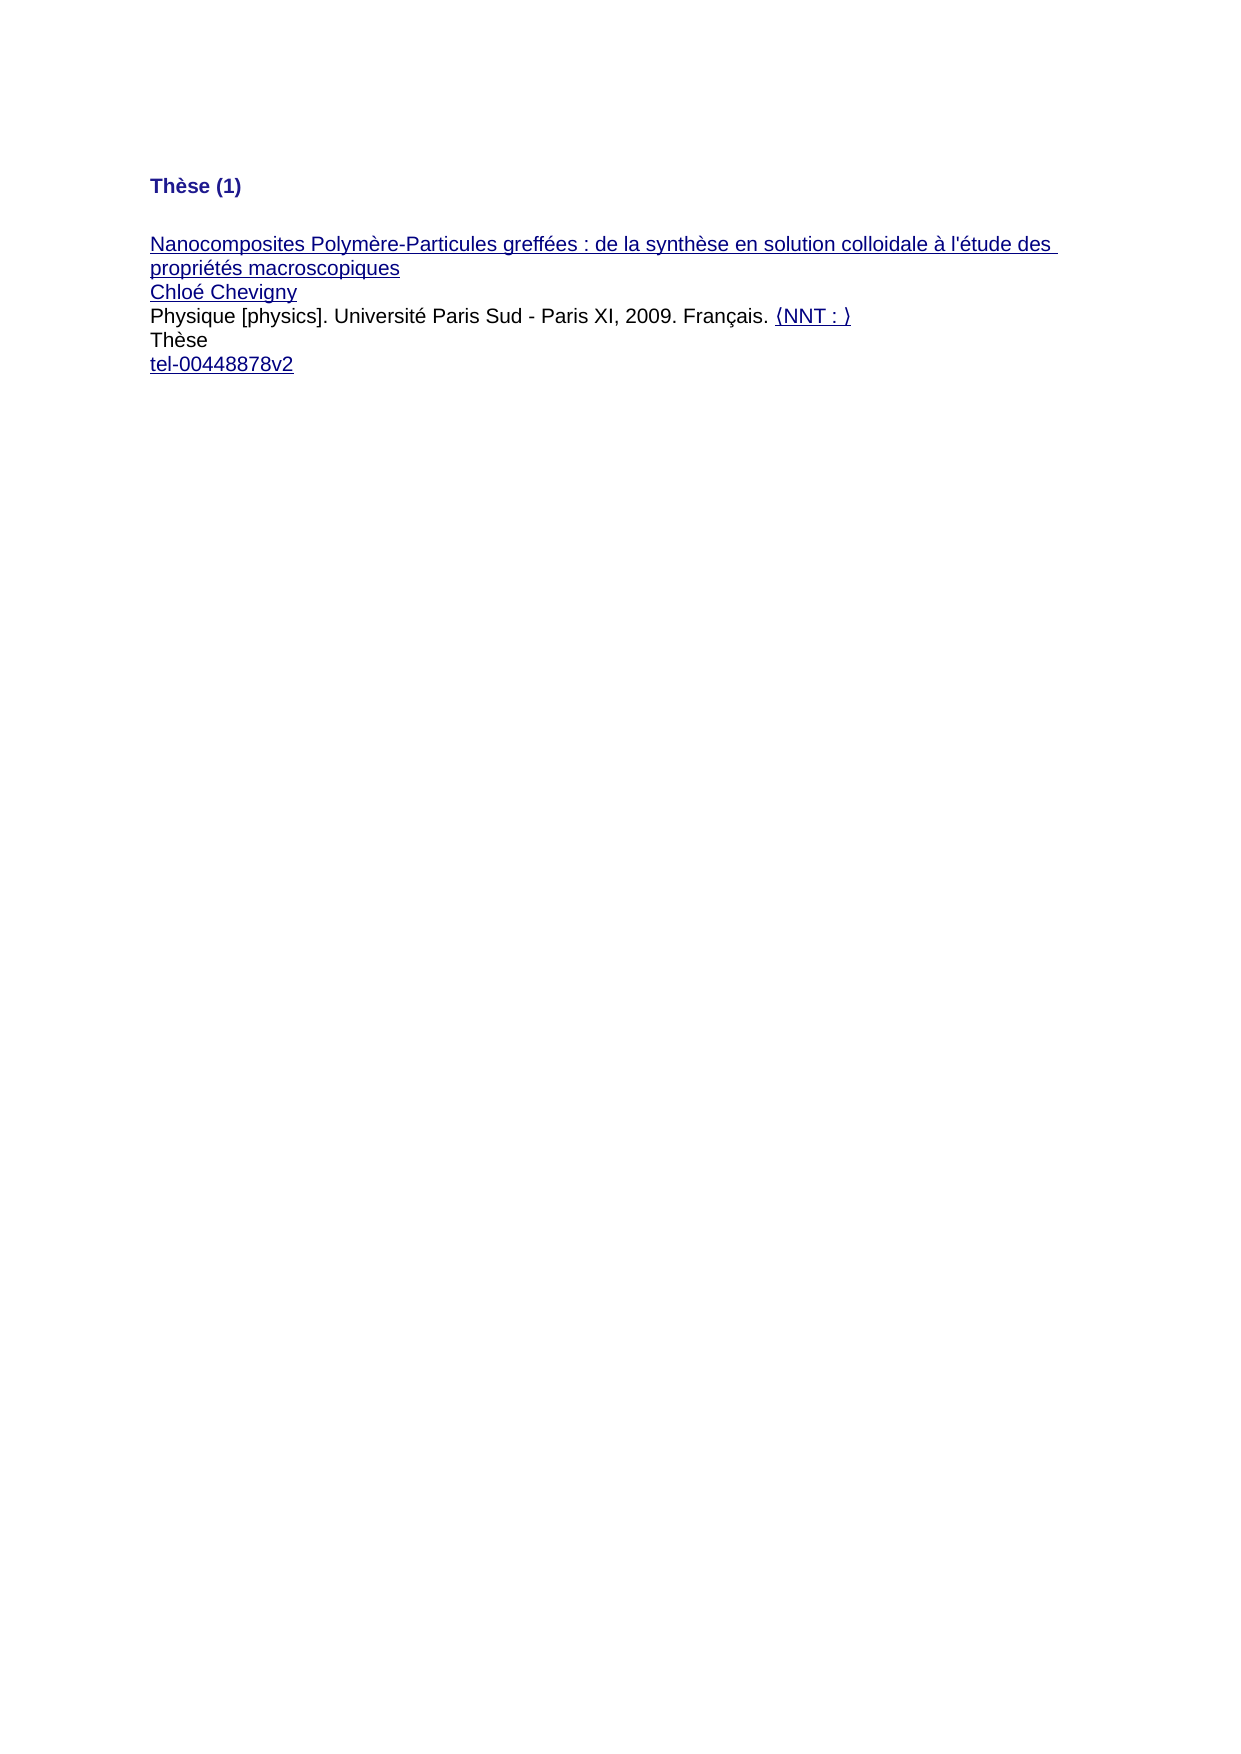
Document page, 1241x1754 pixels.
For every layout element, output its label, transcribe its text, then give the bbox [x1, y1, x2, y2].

table_header Nanocomposites Polymère-Particules greffées : de la synthèse en solution colloidale à l'étude des propriétés macroscopiques Chloé Chevigny Physique [physics]. Université Paris Sud - Paris XI, 2009. Français. ⟨NNT : ⟩ Thèse tel-00448878v2 [150, 232, 1090, 376]
subtitle Thèse (1) [150, 174, 1090, 198]
